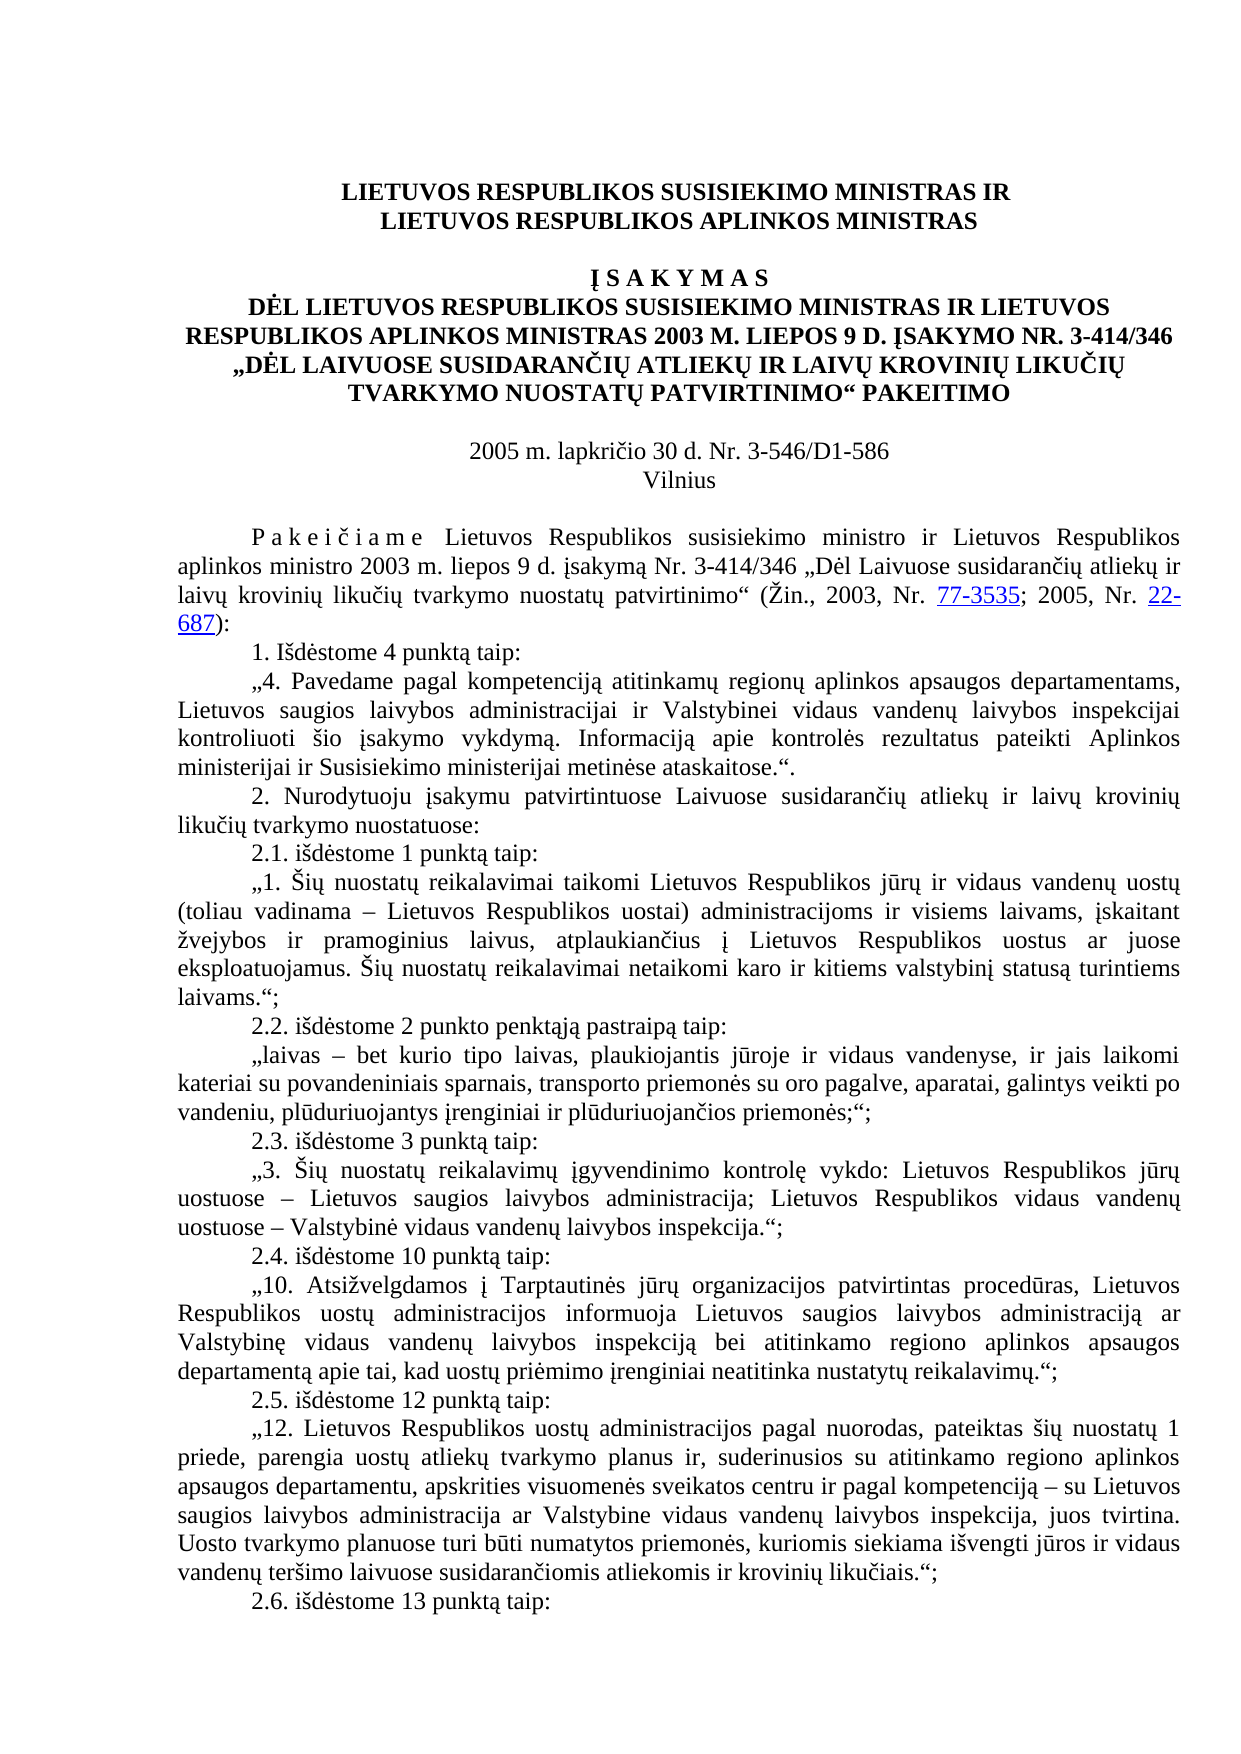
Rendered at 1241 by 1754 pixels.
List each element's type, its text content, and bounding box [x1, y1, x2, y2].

text 1. Išdėstome 4 punktą taip: [177, 637, 1181, 666]
text 2.5. išdėstome 12 punktą taip: [177, 1385, 1181, 1413]
text „1. Šių nuostatų reikalavimai taikomi Lietuvos Respublikos jūrų ir vidaus vandenų uostų (toliau vadinama – Lietuvos Respublikos uostai) administracijoms ir visiems laivams, įskaitant žvejybos ir pramoginius laivus, atplaukiančius į Lietuvos Respublikos uostus ar juose eksploatuojamus. Šių nuostatų reikalavimai netaikomi karo ir kitiems valstybinį statusą turintiems laivams.“; [177, 867, 1181, 1011]
text LIETUVOS RESPUBLIKOS APLINKOS MINISTRAS [177, 206, 1181, 235]
text Vilnius [177, 465, 1181, 493]
text 2005 m. lapkričio 30 d. Nr. 3-546/D1-586 [177, 436, 1181, 465]
text 2.4. išdėstome 10 punktą taip: [177, 1241, 1181, 1270]
text Pakeičiame Lietuvos Respublikos susisiekimo ministro ir Lietuvos Respublikos aplinkos ministro 2003 m. liepos 9 d. įsakymą Nr. 3-414/346 „Dėl Laivuose susidarančių atliekų ir laivų krovinių likučių tvarkymo nuostatų patvirtinimo“ (Žin., 2003, Nr. 77-3535; 2005, Nr. 22-687): [177, 522, 1181, 637]
text 2.3. išdėstome 3 punktą taip: [177, 1126, 1181, 1155]
text „3. Šių nuostatų reikalavimų įgyvendinimo kontrolę vykdo: Lietuvos Respublikos jūrų uostuose – Lietuvos saugios laivybos administracija; Lietuvos Respublikos vidaus vandenų uostuose – Valstybinė vidaus vandenų laivybos inspekcija.“; [177, 1155, 1181, 1241]
text 2.2. išdėstome 2 punkto penktąją pastraipą taip: [177, 1011, 1181, 1040]
text LIETUVOS RESPUBLIKOS SUSISIEKIMO MINISTRAS IR [177, 177, 1181, 206]
text „10. Atsižvelgdamos į Tarptautinės jūrų organizacijos patvirtintas procedūras, Lietuvos Respublikos uostų administracijos informuoja Lietuvos saugios laivybos administraciją ar Valstybinę vidaus vandenų laivybos inspekciją bei atitinkamo regiono aplinkos apsaugos departamentą apie tai, kad uostų priėmimo įrenginiai neatitinka nustatytų reikalavimų.“; [177, 1270, 1181, 1385]
text „4. Pavedame pagal kompetenciją atitinkamų regionų aplinkos apsaugos departamentams, Lietuvos saugios laivybos administracijai ir Valstybinei vidaus vandenų laivybos inspekcijai kontroliuoti šio įsakymo vykdymą. Informaciją apie kontrolės rezultatus pateikti Aplinkos ministerijai ir Susisiekimo ministerijai metinėse ataskaitose.“. [177, 666, 1181, 781]
text DĖL LIETUVOS RESPUBLIKOS SUSISIEKIMO MINISTRAS IR LIETUVOS RESPUBLIKOS APLINKOS MINISTRAS 2003 M. LIEPOS 9 D. ĮSAKYMO NR. 3-414/346 „DĖL LAIVUOSE SUSIDARANČIŲ ATLIEKŲ IR LAIVŲ KROVINIŲ LIKUČIŲ TVARKYMO NUOSTATŲ PATVIRTINIMO“ PAKEITIMO [177, 292, 1181, 407]
text 2.1. išdėstome 1 punktą taip: [177, 838, 1181, 867]
text 2.6. išdėstome 13 punktą taip: [177, 1586, 1181, 1615]
text Į S A K Y M A S [177, 263, 1181, 292]
text 2. Nurodytuoju įsakymu patvirtintuose Laivuose susidarančių atliekų ir laivų krovinių likučių tvarkymo nuostatuose: [177, 781, 1181, 838]
text „laivas – bet kurio tipo laivas, plaukiojantis jūroje ir vidaus vandenyse, ir jais laikomi kateriai su povandeniniais sparnais, transporto priemonės su oro pagalve, aparatai, galintys veikti po vandeniu, plūduriuojantys įrenginiai ir plūduriuojančios priemonės;“; [177, 1040, 1181, 1126]
text „12. Lietuvos Respublikos uostų administracijos pagal nuorodas, pateiktas šių nuostatų 1 priede, parengia uostų atliekų tvarkymo planus ir, suderinusios su atitinkamo regiono aplinkos apsaugos departamentu, apskrities visuomenės sveikatos centru ir pagal kompetenciją – su Lietuvos saugios laivybos administracija ar Valstybine vidaus vandenų laivybos inspekcija, juos tvirtina. Uosto tvarkymo planuose turi būti numatytos priemonės, kuriomis siekiama išvengti jūros ir vidaus vandenų teršimo laivuose susidarančiomis atliekomis ir krovinių likučiais.“; [177, 1413, 1181, 1586]
